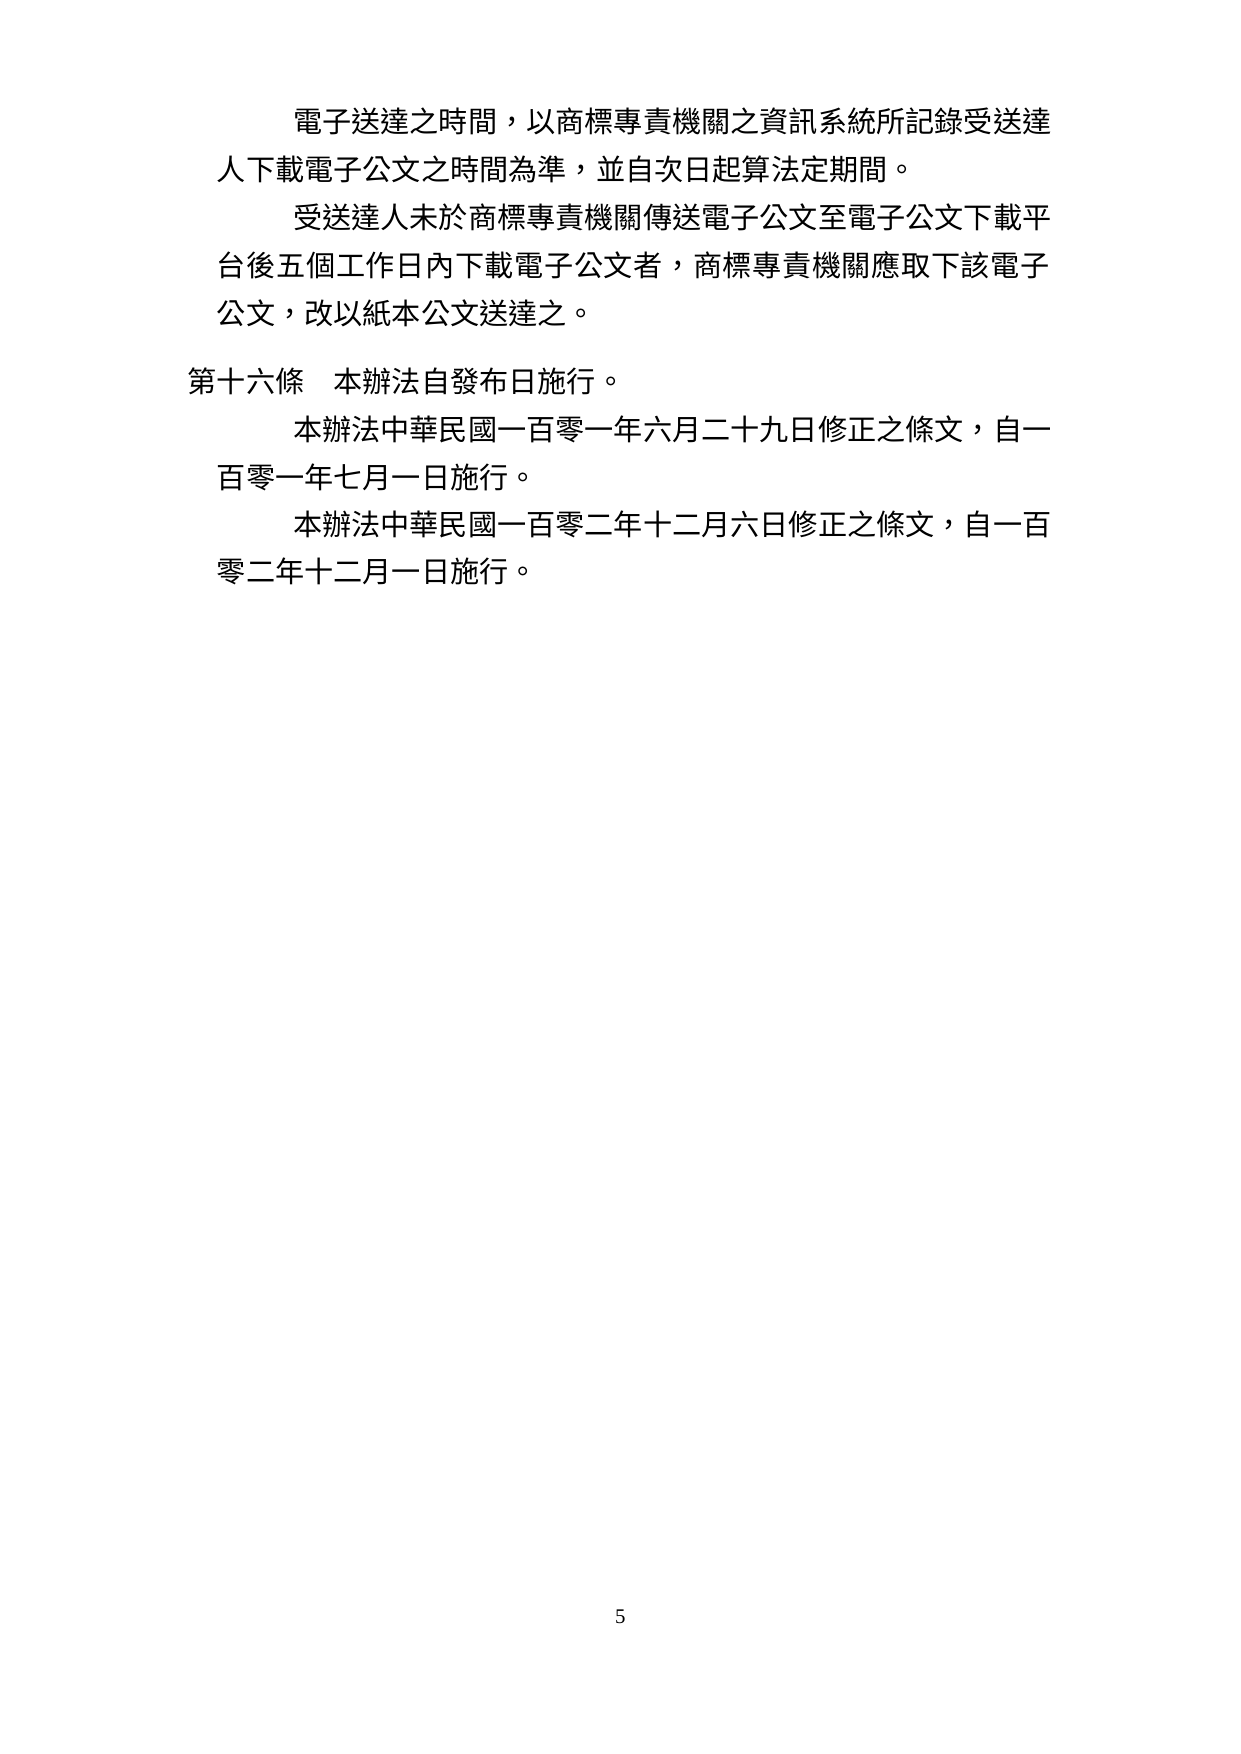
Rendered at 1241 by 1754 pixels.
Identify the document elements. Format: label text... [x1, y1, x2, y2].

text 第十六條 本辦法自發布日施行。 [187, 354, 1053, 402]
text 本辦法中華民國一百零二年十二月六日修正之條文，自一百零二年十二月一日施行。 [187, 498, 1053, 594]
text 本辦法中華民國一百零一年六月二十九日修正之條文，自一百零一年七月一日施行。 [187, 402, 1053, 498]
text 電子送達之時間，以商標專責機關之資訊系統所記錄受送達人下載電子公文之時間為準，並自次日起算法定期間。 [187, 96, 1053, 192]
text 受送達人未於商標專責機關傳送電子公文至電子公文下載平台後五個工作日內下載電子公文者，商標專責機關應取下該電子公文，改以紙本公文送達之。 [187, 192, 1053, 336]
